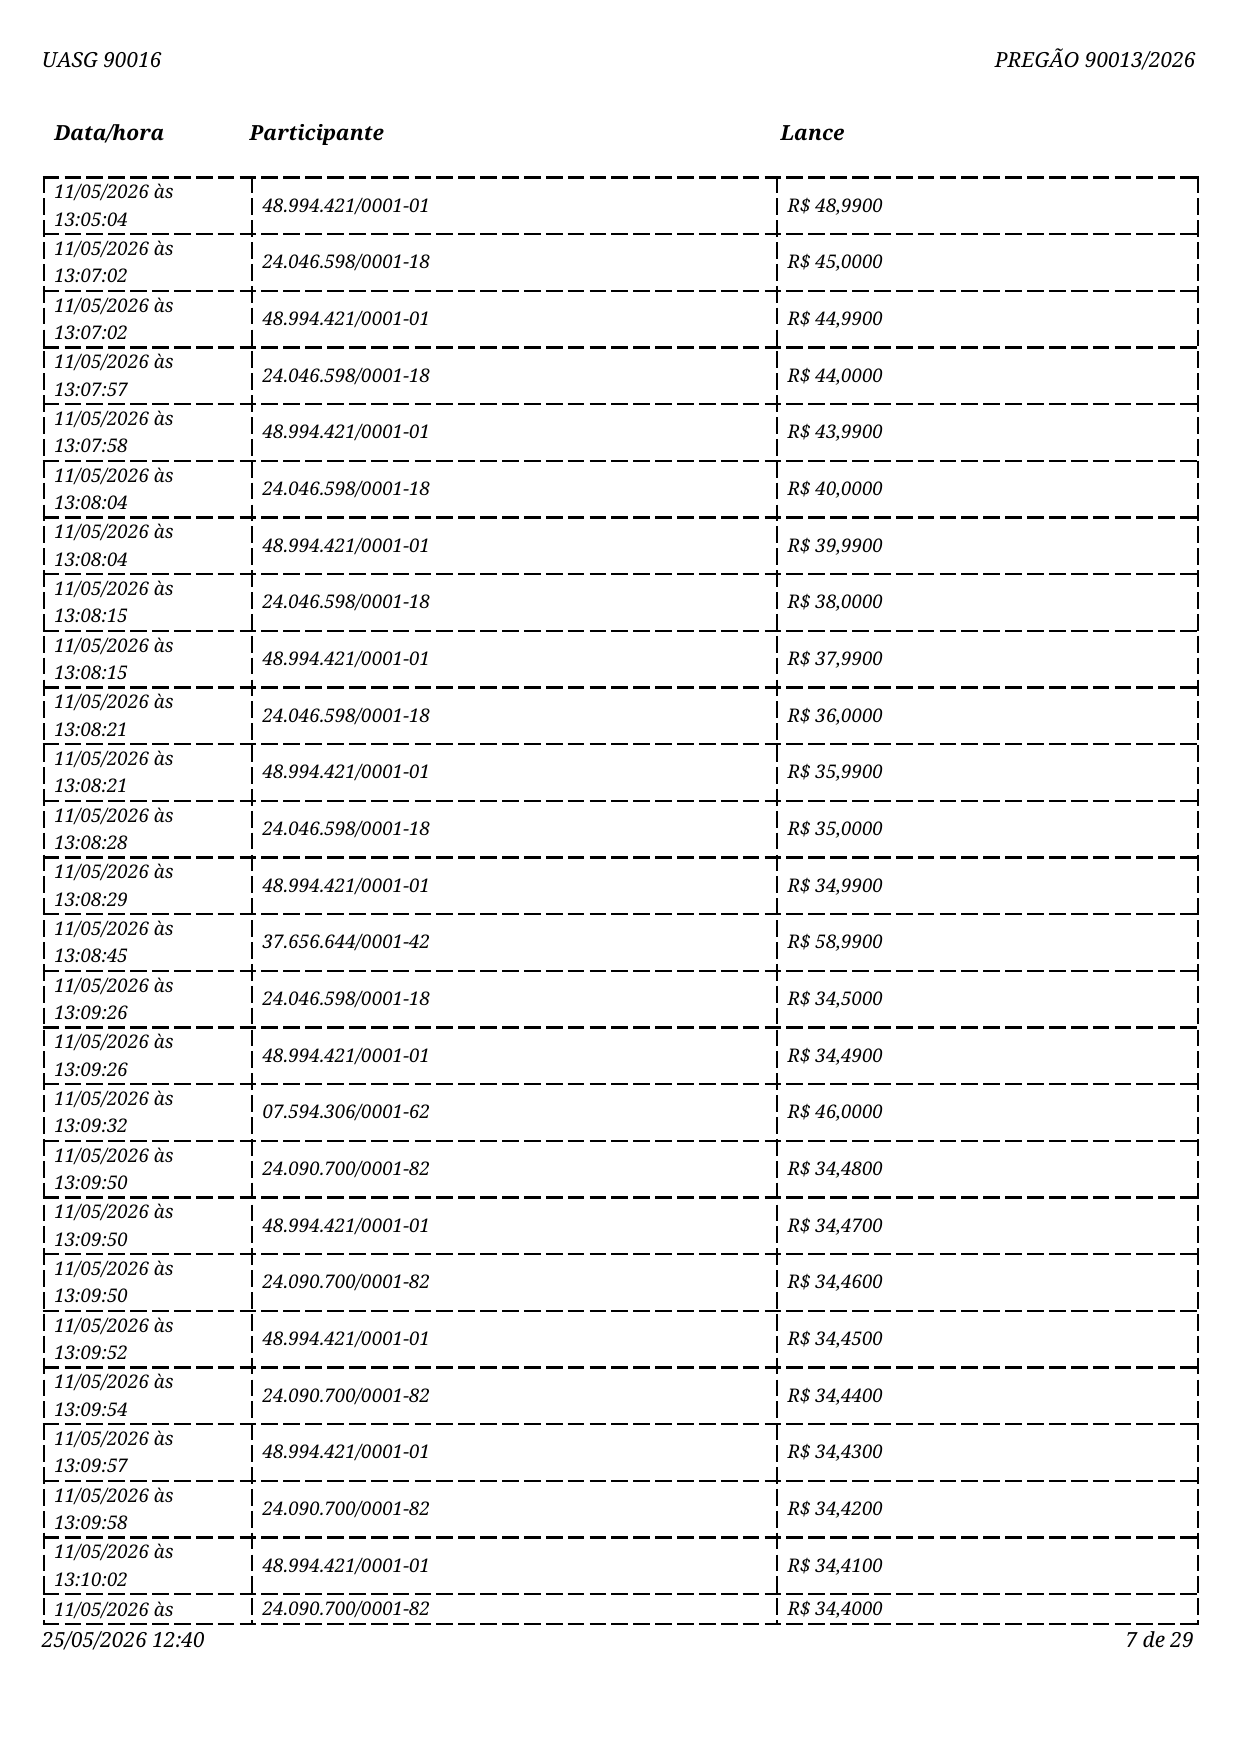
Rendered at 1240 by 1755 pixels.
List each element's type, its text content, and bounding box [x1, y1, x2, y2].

table_cell 11/05/2026 às 13:09:50 [44, 1253, 252, 1310]
table_cell 11/05/2026 às 13:08:15 [44, 630, 252, 686]
table_cell 24.046.598/0001-18 [252, 233, 777, 290]
table_cell 11/05/2026 às 13:08:21 [44, 743, 252, 800]
table_cell 11/05/2026 às 13:08:04 [44, 516, 252, 573]
table_cell 11/05/2026 às 13:09:54 [44, 1366, 252, 1423]
table_cell 37.656.644/0001-42 [252, 913, 777, 970]
table_cell 11/05/2026 às 13:09:57 [44, 1423, 252, 1480]
table_cell 24.046.598/0001-18 [252, 346, 777, 403]
table_cell R$ 34,4600 [777, 1253, 1198, 1310]
table_cell R$ 34,4300 [777, 1423, 1198, 1480]
table_cell 11/05/2026 às 13:09:52 [44, 1310, 252, 1366]
table_cell 24.090.700/0001-82 [252, 1253, 777, 1310]
table_cell 11/05/2026 às 13:09:32 [44, 1083, 252, 1140]
table_header 11/05/2026 às 13:05:04 [44, 176, 252, 233]
table_cell 11/05/2026 às 13:07:58 [44, 403, 252, 460]
table_cell R$ 34,4200 [777, 1480, 1198, 1536]
table_cell 24.090.700/0001-82 [252, 1593, 777, 1623]
table_cell R$ 44,9900 [777, 290, 1198, 346]
table_cell R$ 35,9900 [777, 743, 1198, 800]
table_cell R$ 39,9900 [777, 516, 1198, 573]
table_cell 11/05/2026 às 13:08:28 [44, 800, 252, 856]
table_cell 11/05/2026 às 13:09:26 [44, 970, 252, 1026]
table_cell 48.994.421/0001-01 [252, 1196, 777, 1253]
table_cell 11/05/2026 às 13:09:26 [44, 1026, 252, 1083]
table_cell 48.994.421/0001-01 [252, 1423, 777, 1480]
table_cell 11/05/2026 às 13:08:15 [44, 573, 252, 630]
table_cell 11/05/2026 às 13:07:57 [44, 346, 252, 403]
table_cell 24.046.598/0001-18 [252, 800, 777, 856]
table_cell 07.594.306/0001-62 [252, 1083, 777, 1140]
table_cell 11/05/2026 às 13:07:02 [44, 233, 252, 290]
table_cell R$ 34,4700 [777, 1196, 1198, 1253]
table_cell 24.046.598/0001-18 [252, 970, 777, 1026]
table_cell 48.994.421/0001-01 [252, 743, 777, 800]
table_cell 48.994.421/0001-01 [252, 630, 777, 686]
table_cell 11/05/2026 às 13:08:29 [44, 856, 252, 913]
table_cell R$ 45,0000 [777, 233, 1198, 290]
table_cell 24.090.700/0001-82 [252, 1366, 777, 1423]
table_cell R$ 46,0000 [777, 1083, 1198, 1140]
table_cell 24.046.598/0001-18 [252, 460, 777, 516]
table_cell R$ 34,4800 [777, 1140, 1198, 1196]
table_cell R$ 43,9900 [777, 403, 1198, 460]
table_cell R$ 58,9900 [777, 913, 1198, 970]
table_cell R$ 44,0000 [777, 346, 1198, 403]
table_cell 48.994.421/0001-01 [252, 516, 777, 573]
table_cell 11/05/2026 às 13:07:02 [44, 290, 252, 346]
table_cell 48.994.421/0001-01 [252, 1536, 777, 1593]
table_cell R$ 34,4900 [777, 1026, 1198, 1083]
table_cell 11/05/2026 às 13:09:50 [44, 1196, 252, 1253]
table_cell R$ 35,0000 [777, 800, 1198, 856]
table_cell 48.994.421/0001-01 [252, 1310, 777, 1366]
table_cell R$ 34,4400 [777, 1366, 1198, 1423]
table_cell 11/05/2026 às 13:08:45 [44, 913, 252, 970]
table_cell 24.046.598/0001-18 [252, 686, 777, 743]
table_cell R$ 36,0000 [777, 686, 1198, 743]
table_cell R$ 37,9900 [777, 630, 1198, 686]
table_cell 11/05/2026 às [44, 1593, 252, 1623]
table_cell 11/05/2026 às 13:08:21 [44, 686, 252, 743]
table_cell 48.994.421/0001-01 [252, 856, 777, 913]
table_header R$ 48,9900 [777, 176, 1198, 233]
table_cell 48.994.421/0001-01 [252, 403, 777, 460]
table_cell R$ 40,0000 [777, 460, 1198, 516]
table_cell 48.994.421/0001-01 [252, 290, 777, 346]
table_cell 24.046.598/0001-18 [252, 573, 777, 630]
table_cell 11/05/2026 às 13:09:58 [44, 1480, 252, 1536]
table_cell 11/05/2026 às 13:09:50 [44, 1140, 252, 1196]
table_cell R$ 34,4100 [777, 1536, 1198, 1593]
table_cell R$ 38,0000 [777, 573, 1198, 630]
table_cell 24.090.700/0001-82 [252, 1140, 777, 1196]
table_cell 48.994.421/0001-01 [252, 1026, 777, 1083]
table_header 48.994.421/0001-01 [252, 176, 777, 233]
table_cell R$ 34,5000 [777, 970, 1198, 1026]
table_cell R$ 34,4000 [777, 1593, 1198, 1623]
table_cell 24.090.700/0001-82 [252, 1480, 777, 1536]
table_cell R$ 34,4500 [777, 1310, 1198, 1366]
table_cell 11/05/2026 às 13:10:02 [44, 1536, 252, 1593]
table_cell R$ 34,9900 [777, 856, 1198, 913]
table_cell 11/05/2026 às 13:08:04 [44, 460, 252, 516]
